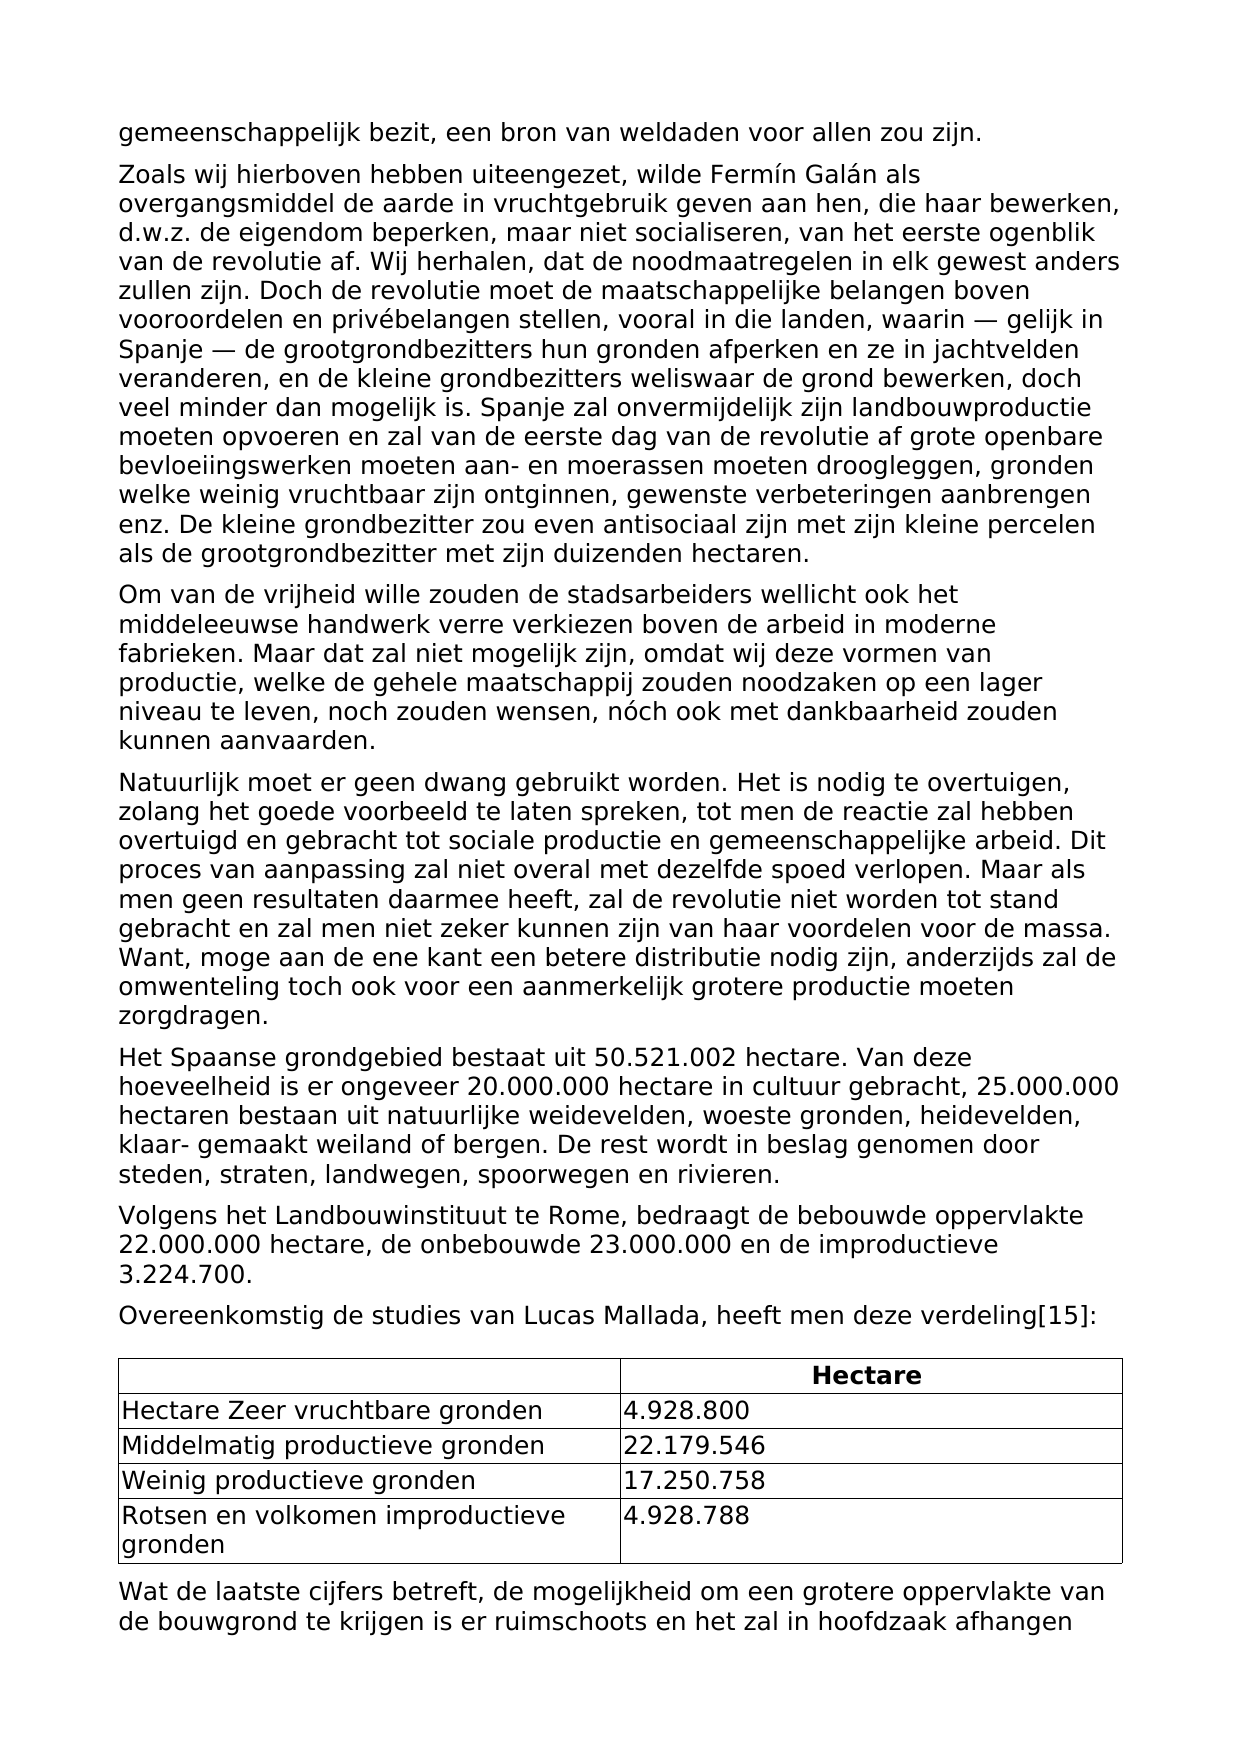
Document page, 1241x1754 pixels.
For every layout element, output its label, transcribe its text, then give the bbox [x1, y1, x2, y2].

table_cell Weinig productieve gronden [119, 1464, 620, 1498]
text Natuurlijk moet er geen dwang gebruikt worden. Het is nodig te overtuigen, zolang het goede voorbeeld te laten spreken, tot men de reactie zal hebben overtuigd en gebracht tot sociale productie en gemeenschappelijke arbeid. Dit proces van aanpassing zal niet overal met dezelfde spoed verlopen. Maar als men geen resultaten daarmee heeft, zal de revolutie niet worden tot stand gebracht en zal men niet zeker kunnen zijn van haar voordelen voor de massa. Want, moge aan de ene kant een betere distributie nodig zijn, anderzijds zal de omwenteling toch ook voor een aanmerkelijk grotere productie moeten zorgdragen. [118, 768, 1122, 1031]
text Zoals wij hierboven hebben uiteengezet, wilde Fermín Galán als overgangsmiddel de aarde in vruchtgebruik geven aan hen, die haar bewerken, d.w.z. de eigendom beperken, maar niet socialiseren, van het eerste ogenblik van de revolutie af. Wij herhalen, dat de noodmaatregelen in elk gewest anders zullen zijn. Doch de revolutie moet de maatschappelijke belangen boven vooroordelen en privébelangen stellen, vooral in die landen, waarin — gelijk in Spanje — de grootgrondbezitters hun gronden afperken en ze in jachtvelden veranderen, en de kleine grondbezitters weliswaar de grond bewerken, doch veel minder dan mogelijk is. Spanje zal onvermijdelijk zijn landbouwproductie moeten opvoeren en zal van de eerste dag van de revolutie af grote openbare bevloeiingswerken moeten aan- en moerassen moeten droogleggen, gronden welke weinig vruchtbaar zijn ontginnen, gewenste verbeteringen aanbrengen enz. De kleine grondbezitter zou even antisociaal zijn met zijn kleine percelen als de grootgrondbezitter met zijn duizenden hectaren. [118, 160, 1122, 568]
text Volgens het Landbouwinstituut te Rome, bedraagt de bebouwde oppervlakte 22.000.000 hectare, de onbebouwde 23.000.000 en de improductieve 3.224.700. [118, 1201, 1122, 1289]
table_cell 22.179.546 [621, 1429, 1122, 1463]
table_cell 4.928.800 [621, 1394, 1122, 1428]
text Overeenkomstig de studies van Lucas Mallada, heeft men deze verdeling[15]: [118, 1301, 1122, 1331]
table_header Hectare [621, 1359, 1122, 1393]
text Wat de laatste cijfers betreft, de mogelijkheid om een grotere oppervlakte van de bouwgrond te krijgen is er ruimschoots en het zal in hoofdzaak afhangen [118, 1577, 1122, 1636]
text Om van de vrijheid wille zouden de stadsarbeiders wellicht ook het middeleeuwse handwerk verre verkiezen boven de arbeid in moderne fabrieken. Maar dat zal niet mogelijk zijn, omdat wij deze vormen van productie, welke de gehele maatschappij zouden noodzaken op een lager niveau te leven, noch zouden wensen, nóch ook met dankbaarheid zouden kunnen aanvaarden. [118, 581, 1122, 756]
table_cell Hectare Zeer vruchtbare gronden [119, 1394, 620, 1428]
text gemeenschappelijk bezit, een bron van weldaden voor allen zou zijn. [118, 118, 1122, 147]
text Het Spaanse grondgebied bestaat uit 50.521.002 hectare. Van deze hoeveelheid is er ongeveer 20.000.000 hectare in cultuur gebracht, 25.000.000 hectaren bestaan uit natuurlijke weidevelden, woeste gronden, heidevelden, klaar- gemaakt weiland of bergen. De rest wordt in beslag genomen door steden, straten, landwegen, spoorwegen en rivieren. [118, 1043, 1122, 1189]
table_header [119, 1359, 620, 1393]
table_cell 17.250.758 [621, 1464, 1122, 1498]
table_cell Rotsen en volkomen improductieve gronden [119, 1499, 620, 1563]
table_cell 4.928.788 [621, 1499, 1122, 1563]
table_cell Middelmatig productieve gronden [119, 1429, 620, 1463]
